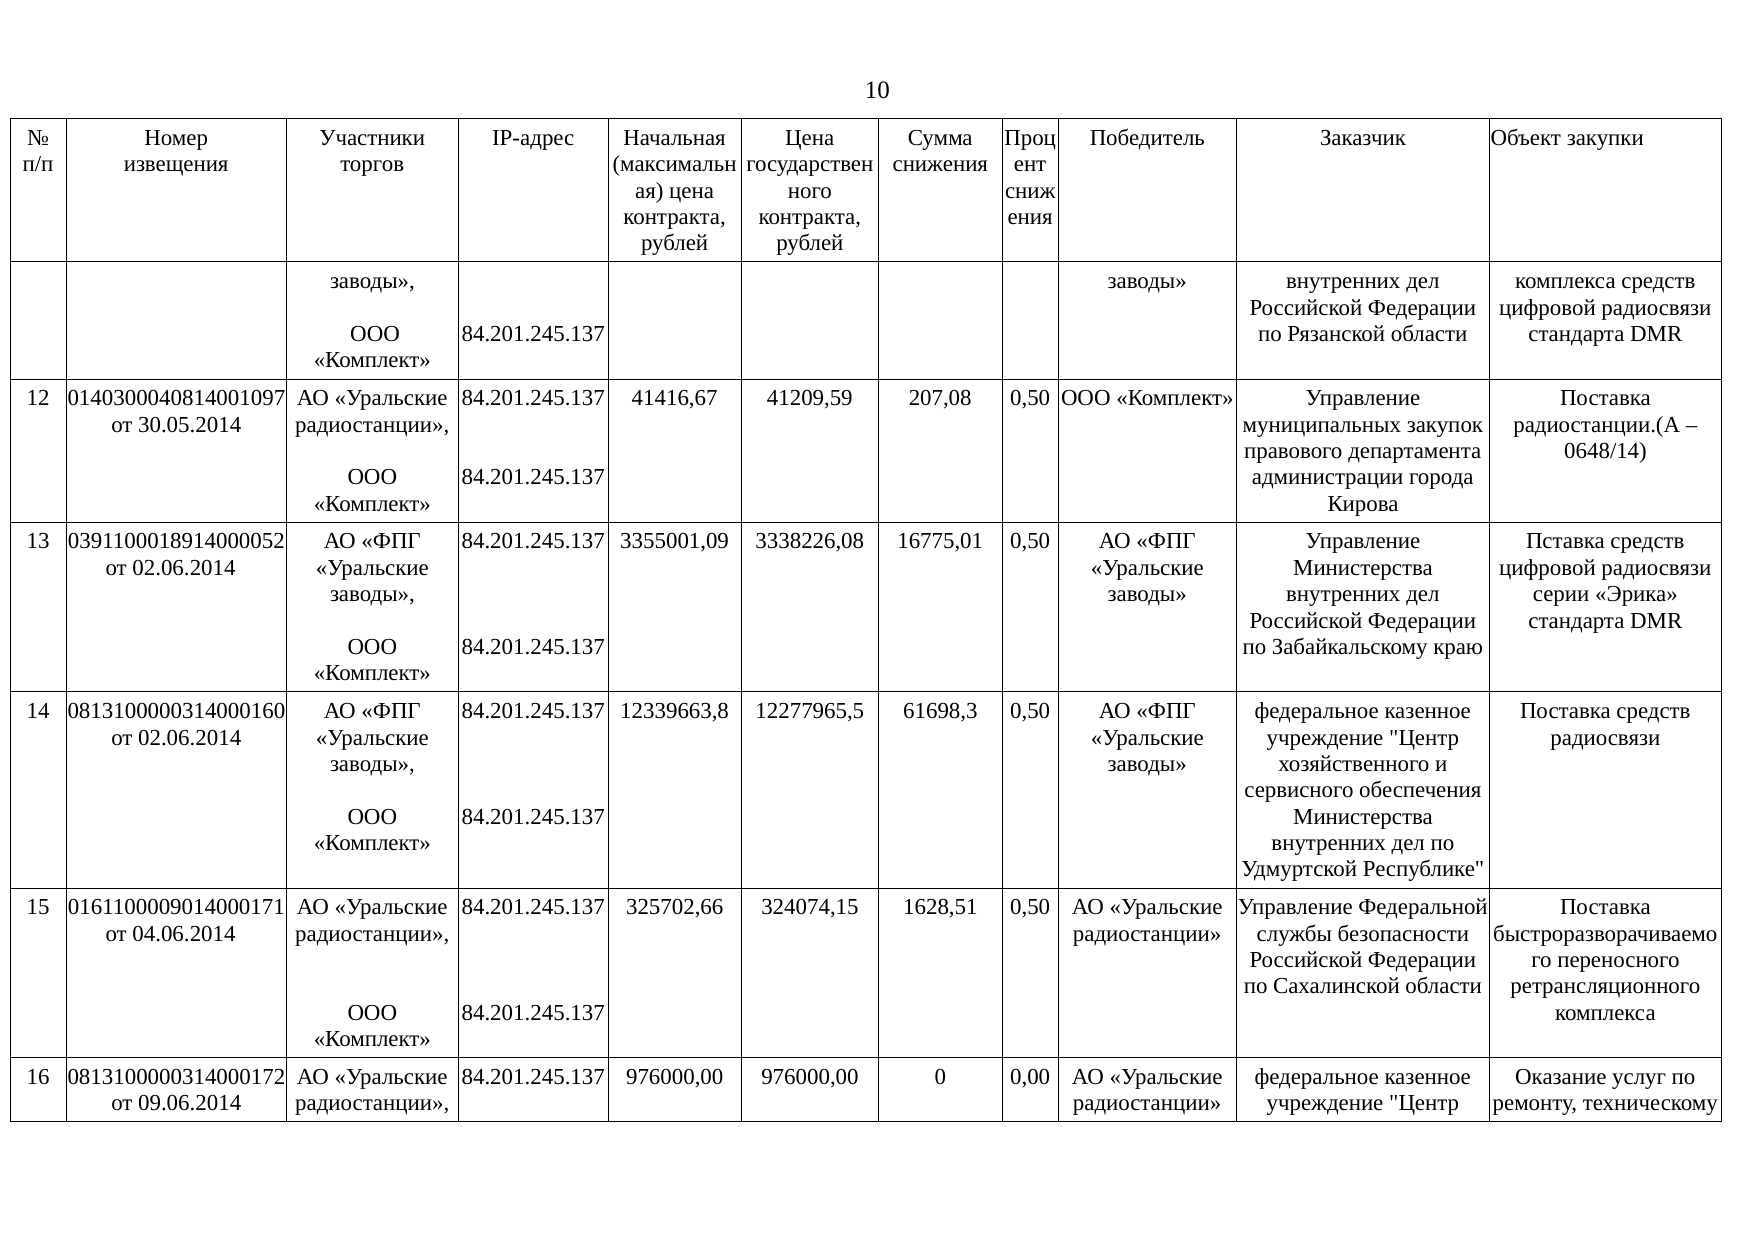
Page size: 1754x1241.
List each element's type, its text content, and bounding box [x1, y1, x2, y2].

table_cell 0,50 [1003, 523, 1058, 691]
table_cell 84.201.245.137 [459, 1058, 608, 1121]
table_cell 0,00 [1003, 1058, 1058, 1121]
table_cell 41209,59 [742, 380, 878, 522]
table_cell Управление муниципальных закупок правового департамента администрации города Кирова [1237, 380, 1489, 522]
table_cell АО «ФПГ «Уральские заводы», ООО «Комплект» [287, 692, 458, 887]
table_header Победитель [1059, 119, 1236, 261]
table_cell АО «Уральские радиостанции» [1059, 889, 1236, 1057]
table_cell 84.201.245.137 84.201.245.137 [459, 889, 608, 1057]
table_cell 0,50 [1003, 889, 1058, 1057]
table_cell АО «ФПГ «Уральские заводы» [1059, 692, 1236, 887]
table_cell 84.201.245.137 84.201.245.137 [459, 523, 608, 691]
table_cell 84.201.245.137 84.201.245.137 [459, 380, 608, 522]
table_cell 207,08 [879, 380, 1002, 522]
table_header Заказчик [1237, 119, 1489, 261]
table_cell 84.201.245.137 84.201.245.137 [459, 692, 608, 887]
table_cell АО «Уральские радиостанции» [1059, 1058, 1236, 1121]
table_cell 15 [11, 889, 66, 1057]
table_cell комплекса средств цифровой радиосвязи стандарта DMR [1490, 262, 1721, 378]
table_cell Оказание услуг по ремонту, техническому [1490, 1058, 1721, 1121]
table_cell ООО «Комплект» [1059, 380, 1236, 522]
table_cell 84.201.245.137 [459, 262, 608, 378]
table_cell 0161100009014000171 от 04.06.2014 [67, 889, 286, 1057]
table_cell АО «Уральские радиостанции», [287, 1058, 458, 1121]
table_cell [609, 262, 741, 378]
table_cell Поставка быстроразворачиваемого переносного ретрансляционного комплекса [1490, 889, 1721, 1057]
table_cell Поставка радиостанции.(А – 0648/14) [1490, 380, 1721, 522]
table_header IP-адрес [459, 119, 608, 261]
table_cell Пставка средств цифровой радиосвязи серии «Эрика» стандарта DMR [1490, 523, 1721, 691]
table_cell 0,50 [1003, 692, 1058, 887]
table_cell 0391100018914000052 от 02.06.2014 [67, 523, 286, 691]
table_header № п/п [11, 119, 66, 261]
table_cell 12339663,8 [609, 692, 741, 887]
table_cell 1628,51 [879, 889, 1002, 1057]
table_cell АО «Уральские радиостанции», ООО «Комплект» [287, 889, 458, 1057]
table_cell 0,50 [1003, 380, 1058, 522]
table_header Участники торгов [287, 119, 458, 261]
table_cell АО «Уральские радиостанции», ООО «Комплект» [287, 380, 458, 522]
table_cell 14 [11, 692, 66, 887]
table_cell [1003, 262, 1058, 378]
table_cell 976000,00 [609, 1058, 741, 1121]
table_cell 12277965,5 [742, 692, 878, 887]
table_header Объект закупки [1490, 119, 1721, 261]
table_cell федеральное казенное учреждение "Центр хозяйственного и сервисного обеспечения Министерства внутренних дел по Удмуртской Республике" [1237, 692, 1489, 887]
table_cell [879, 262, 1002, 378]
table_cell АО «ФПГ «Уральские заводы» [1059, 523, 1236, 691]
table_cell федеральное казенное учреждение "Центр [1237, 1058, 1489, 1121]
table_cell 0813100000314000160 от 02.06.2014 [67, 692, 286, 887]
table_cell [67, 262, 286, 378]
table_cell 976000,00 [742, 1058, 878, 1121]
table_cell 16775,01 [879, 523, 1002, 691]
table_cell 325702,66 [609, 889, 741, 1057]
table_cell Управление Федеральной службы безопасности Российской Федерации по Сахалинской области [1237, 889, 1489, 1057]
table_cell внутренних дел Российской Федерации по Рязанской области [1237, 262, 1489, 378]
table_header Начальная (максимальная) цена контракта, рублей [609, 119, 741, 261]
table_cell 3355001,09 [609, 523, 741, 691]
table_cell 0813100000314000172 от 09.06.2014 [67, 1058, 286, 1121]
table_header Номер извещения [67, 119, 286, 261]
table_cell 16 [11, 1058, 66, 1121]
table_cell 61698,3 [879, 692, 1002, 887]
table_cell [11, 262, 66, 378]
table_cell [742, 262, 878, 378]
table_cell 13 [11, 523, 66, 691]
table_header Цена государственного контракта, рублей [742, 119, 878, 261]
table_cell 3338226,08 [742, 523, 878, 691]
table_cell 0140300040814001097 от 30.05.2014 [67, 380, 286, 522]
table_header Процент снижения [1003, 119, 1058, 261]
table_cell заводы» [1059, 262, 1236, 378]
table_cell 41416,67 [609, 380, 741, 522]
table_cell 12 [11, 380, 66, 522]
table_header Сумма снижения [879, 119, 1002, 261]
table_cell заводы», ООО «Комплект» [287, 262, 458, 378]
table_cell Управление Министерства внутренних дел Российской Федерации по Забайкальскому краю [1237, 523, 1489, 691]
table_cell АО «ФПГ «Уральские заводы», ООО «Комплект» [287, 523, 458, 691]
table_cell Поставка средств радиосвязи [1490, 692, 1721, 887]
table_cell 324074,15 [742, 889, 878, 1057]
table_cell 0 [879, 1058, 1002, 1121]
